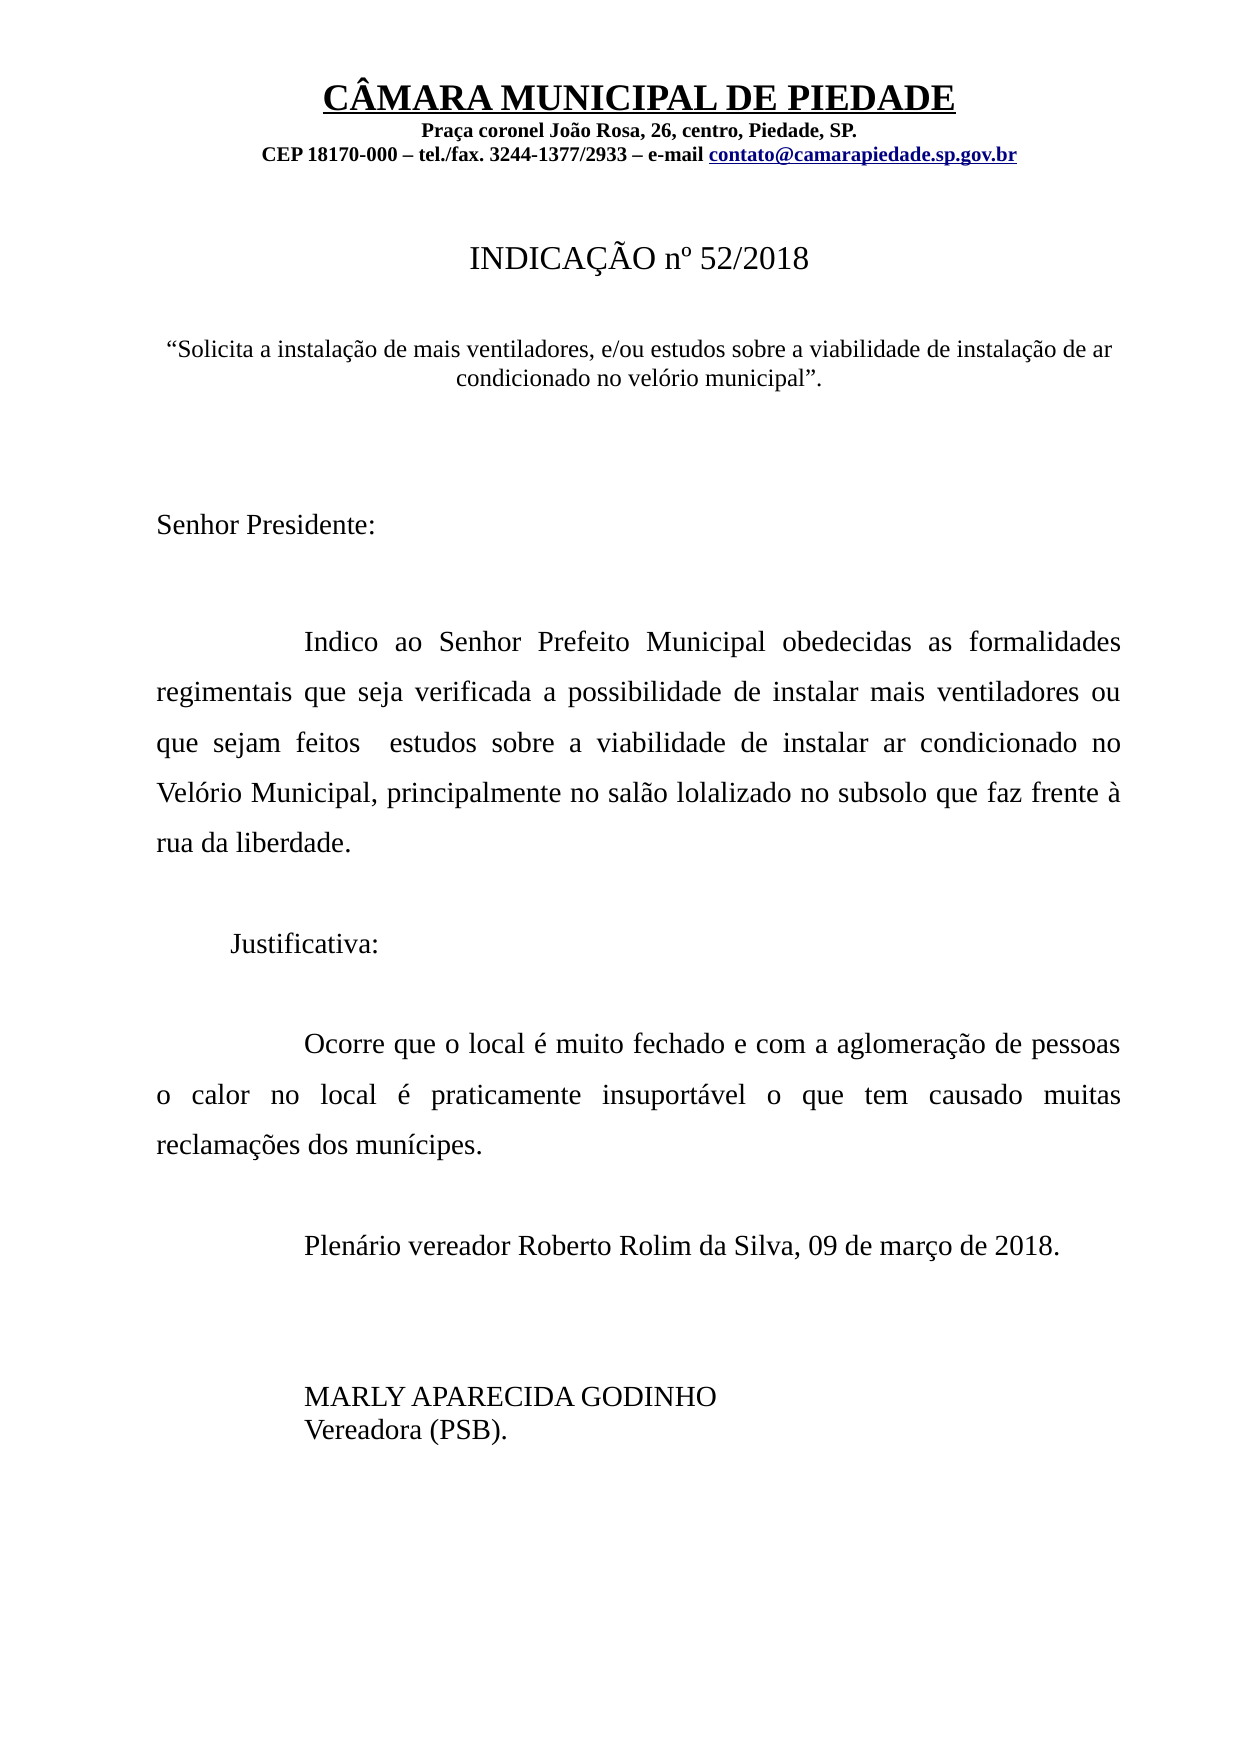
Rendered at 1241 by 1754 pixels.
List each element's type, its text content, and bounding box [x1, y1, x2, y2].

text Vereadora (PSB). [156, 1412, 1122, 1446]
text INDICAÇÃO nº 52/2018 [156, 238, 1122, 277]
text Ocorre que o local é muito fechado e com a aglomeração de pessoas o calor no local é praticamente insuportável o que tem causado muitas reclamações dos munícipes. [156, 1027, 1122, 1161]
text “Solicita a instalação de mais ventiladores, e/ou estudos sobre a viabilidade de instalação de ar condicionado no velório municipal”. [156, 334, 1122, 392]
text Indico ao Senhor Prefeito Municipal obedecidas as formalidades regimentais que seja verificada a possibilidade de instalar mais ventiladores ou que sejam feitos estudos sobre a viabilidade de instalar ar condicionado no Velório Municipal, principalmente no salão lolalizado no subsolo que faz frente à rua da liberdade. [156, 624, 1122, 859]
text Plenário vereador Roberto Rolim da Silva, 09 de março de 2018. [156, 1228, 1122, 1261]
text Senhor Presidente: [156, 507, 1122, 540]
text Justificativa: [156, 926, 1122, 959]
text MARLY APARECIDA GODINHO [156, 1379, 1122, 1412]
